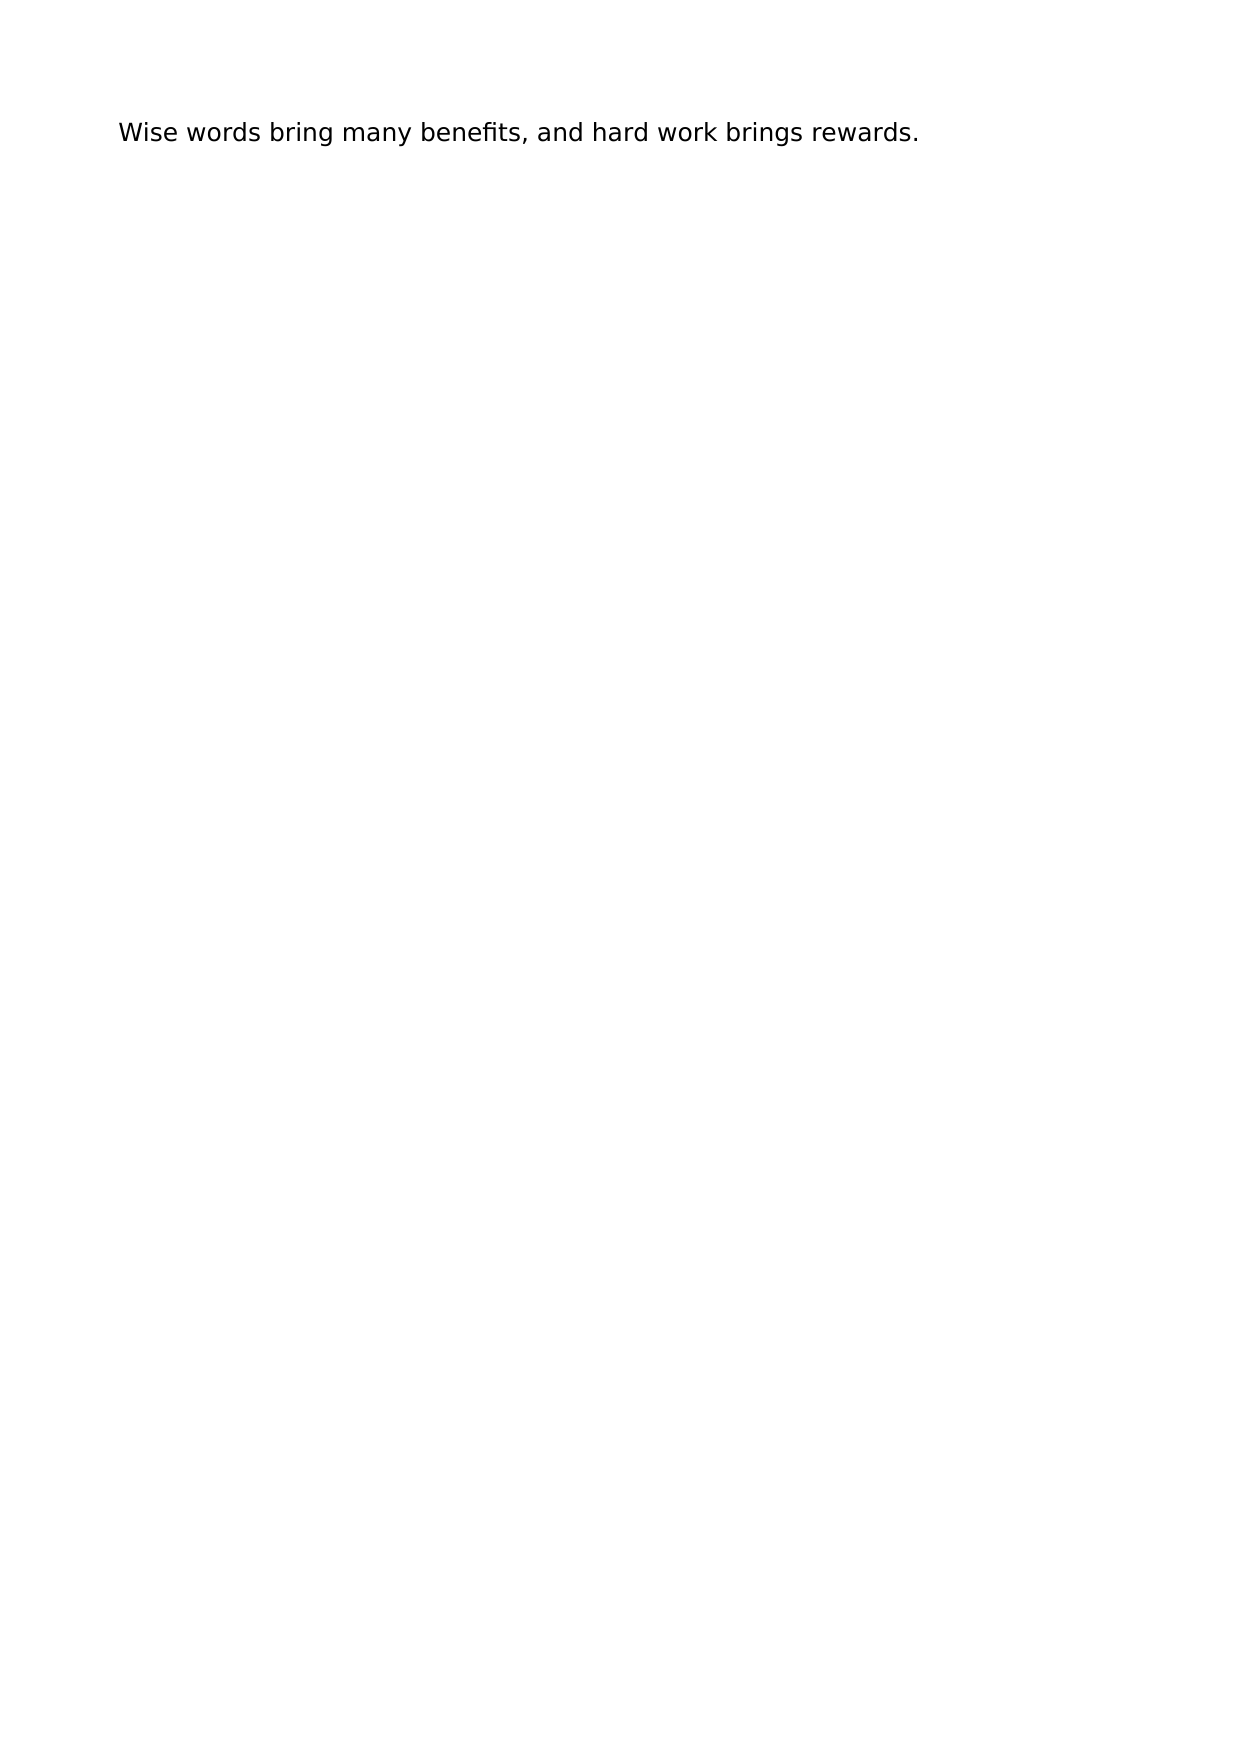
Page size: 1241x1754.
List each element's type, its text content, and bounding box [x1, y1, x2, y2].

text Wise words bring many benefits, and hard work brings rewards. [118, 118, 1122, 147]
